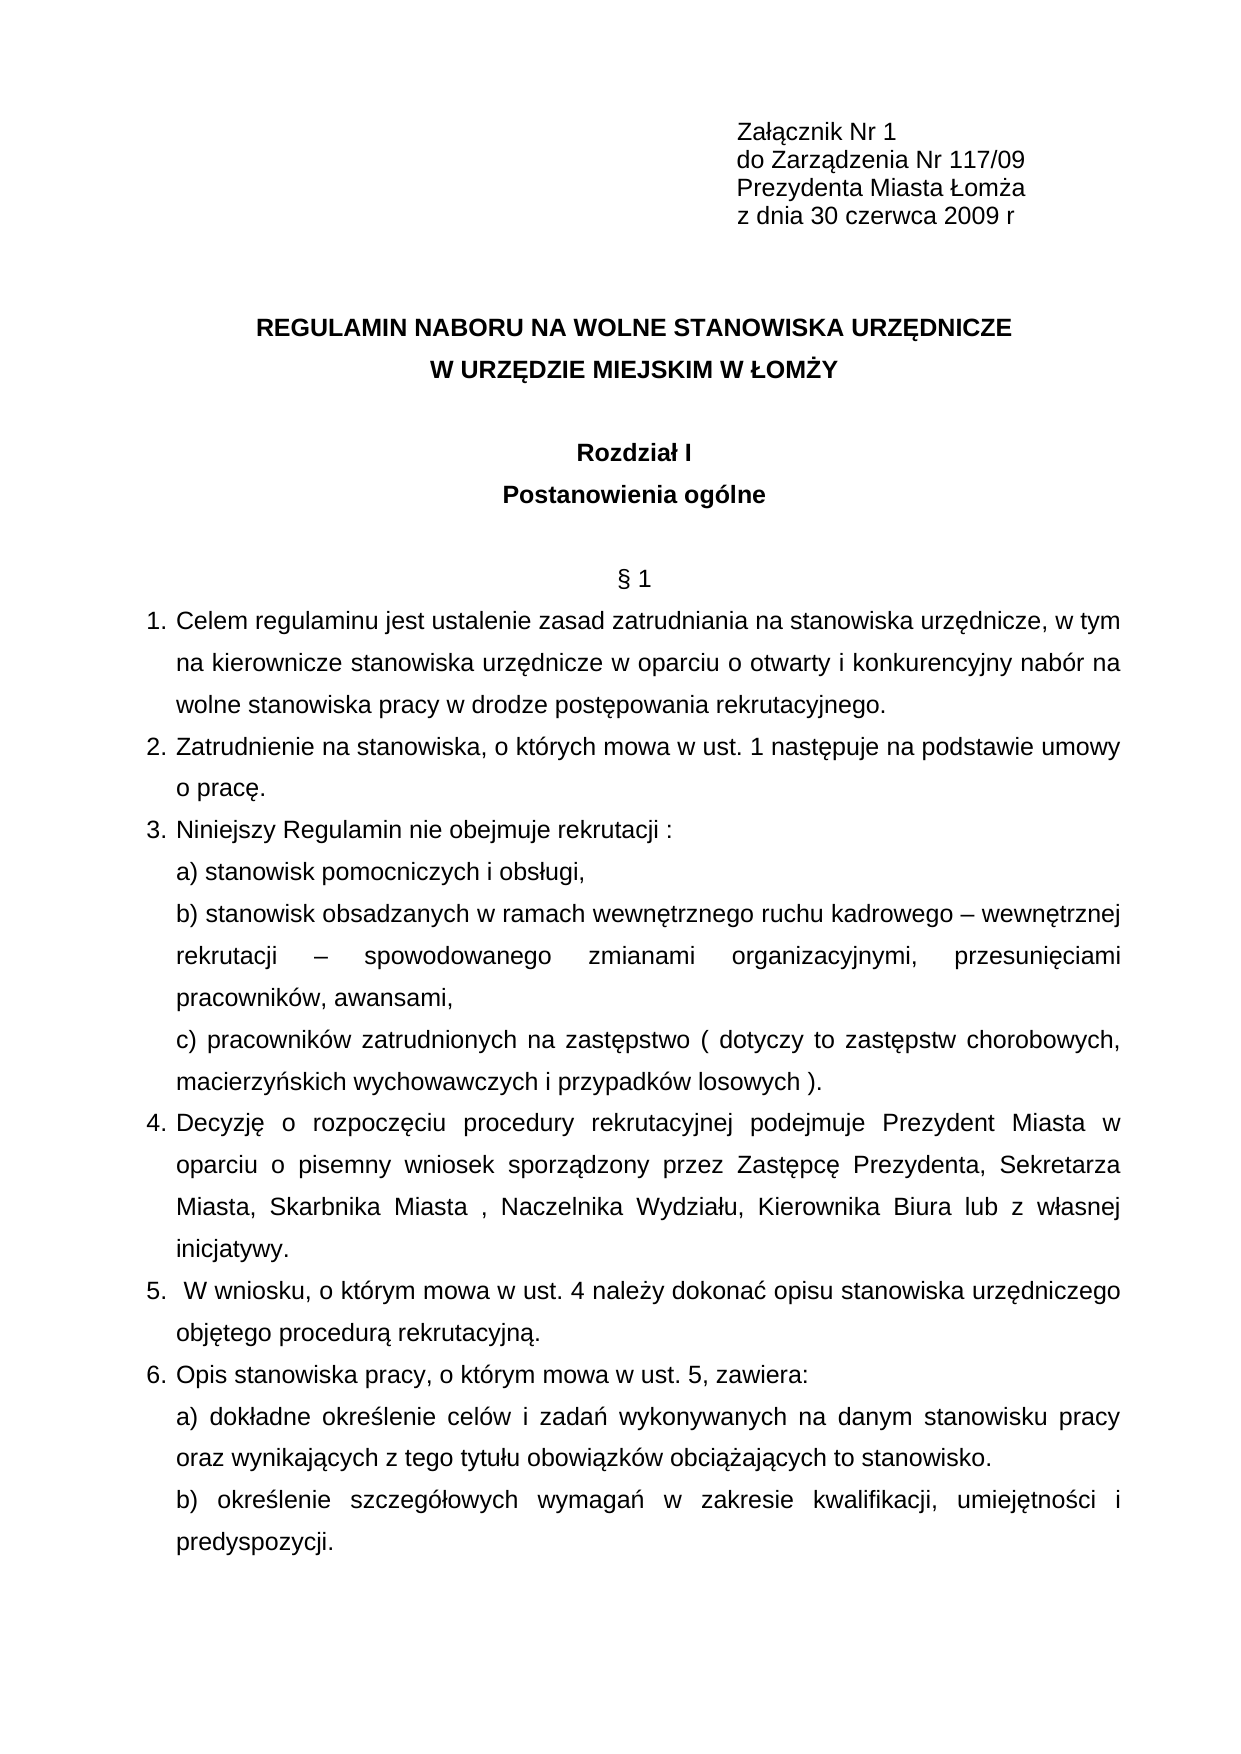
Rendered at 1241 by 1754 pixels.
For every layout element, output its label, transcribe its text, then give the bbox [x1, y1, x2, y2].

list a) dokładne określenie celów i zadań wykonywanych na danym stanowisku pracy oraz wynikających z tego tytułu obowiązków obciążających to stanowisko. [146, 1402, 1122, 1472]
list Celem regulaminu jest ustalenie zasad zatrudniania na stanowiska urzędnicze, w tym na kierownicze stanowiska urzędnicze w oparciu o otwarty i konkurencyjny nabór na wolne stanowiska pracy w drodze postępowania rekrutacyjnego. [146, 607, 1122, 718]
list b) określenie szczegółowych wymagań w zakresie kwalifikacji, umiejętności i predyspozycji. [146, 1486, 1122, 1556]
list b) stanowisk obsadzanych w ramach wewnętrznego ruchu kadrowego – wewnętrznej rekrutacji – spowodowanego zmianami organizacyjnymi, przesunięciami pracowników, awansami, [146, 900, 1122, 1011]
text Prezydenta Miasta Łomża [118, 174, 1122, 202]
text Postanowienia ogólne [146, 481, 1122, 509]
list Opis stanowiska pracy, o którym mowa w ust. 5, zawiera: [146, 1360, 1122, 1388]
text do Zarządzenia Nr 117/09 [118, 146, 1122, 174]
text z dnia 30 czerwca 2009 r [146, 202, 1122, 230]
list c) pracowników zatrudnionych na zastępstwo ( dotyczy to zastępstw chorobowych, macierzyńskich wychowawczych i przypadków losowych ). [146, 1025, 1122, 1095]
list W wniosku, o którym mowa w ust. 4 należy dokonać opisu stanowiska urzędniczego objętego procedurą rekrutacyjną. [146, 1277, 1122, 1346]
text W URZĘDZIE MIEJSKIM W ŁOMŻY [146, 355, 1122, 383]
text REGULAMIN NABORU NA WOLNE STANOWISKA URZĘDNICZE [146, 313, 1122, 341]
text Załącznik Nr 1 [146, 118, 1122, 146]
list a) stanowisk pomocniczych i obsługi, [146, 858, 1122, 886]
text § 1 [146, 565, 1122, 593]
text Rozdział I [146, 439, 1122, 467]
list Zatrudnienie na stanowiska, o których mowa w ust. 1 następuje na podstawie umowy o pracę. [146, 732, 1122, 802]
list Niniejszy Regulamin nie obejmuje rekrutacji : [146, 816, 1122, 844]
list Decyzję o rozpoczęciu procedury rekrutacyjnej podejmuje Prezydent Miasta w oparciu o pisemny wniosek sporządzony przez Zastępcę Prezydenta, Sekretarza Miasta, Skarbnika Miasta , Naczelnika Wydziału, Kierownika Biura lub z własnej inicjatywy. [146, 1109, 1122, 1263]
